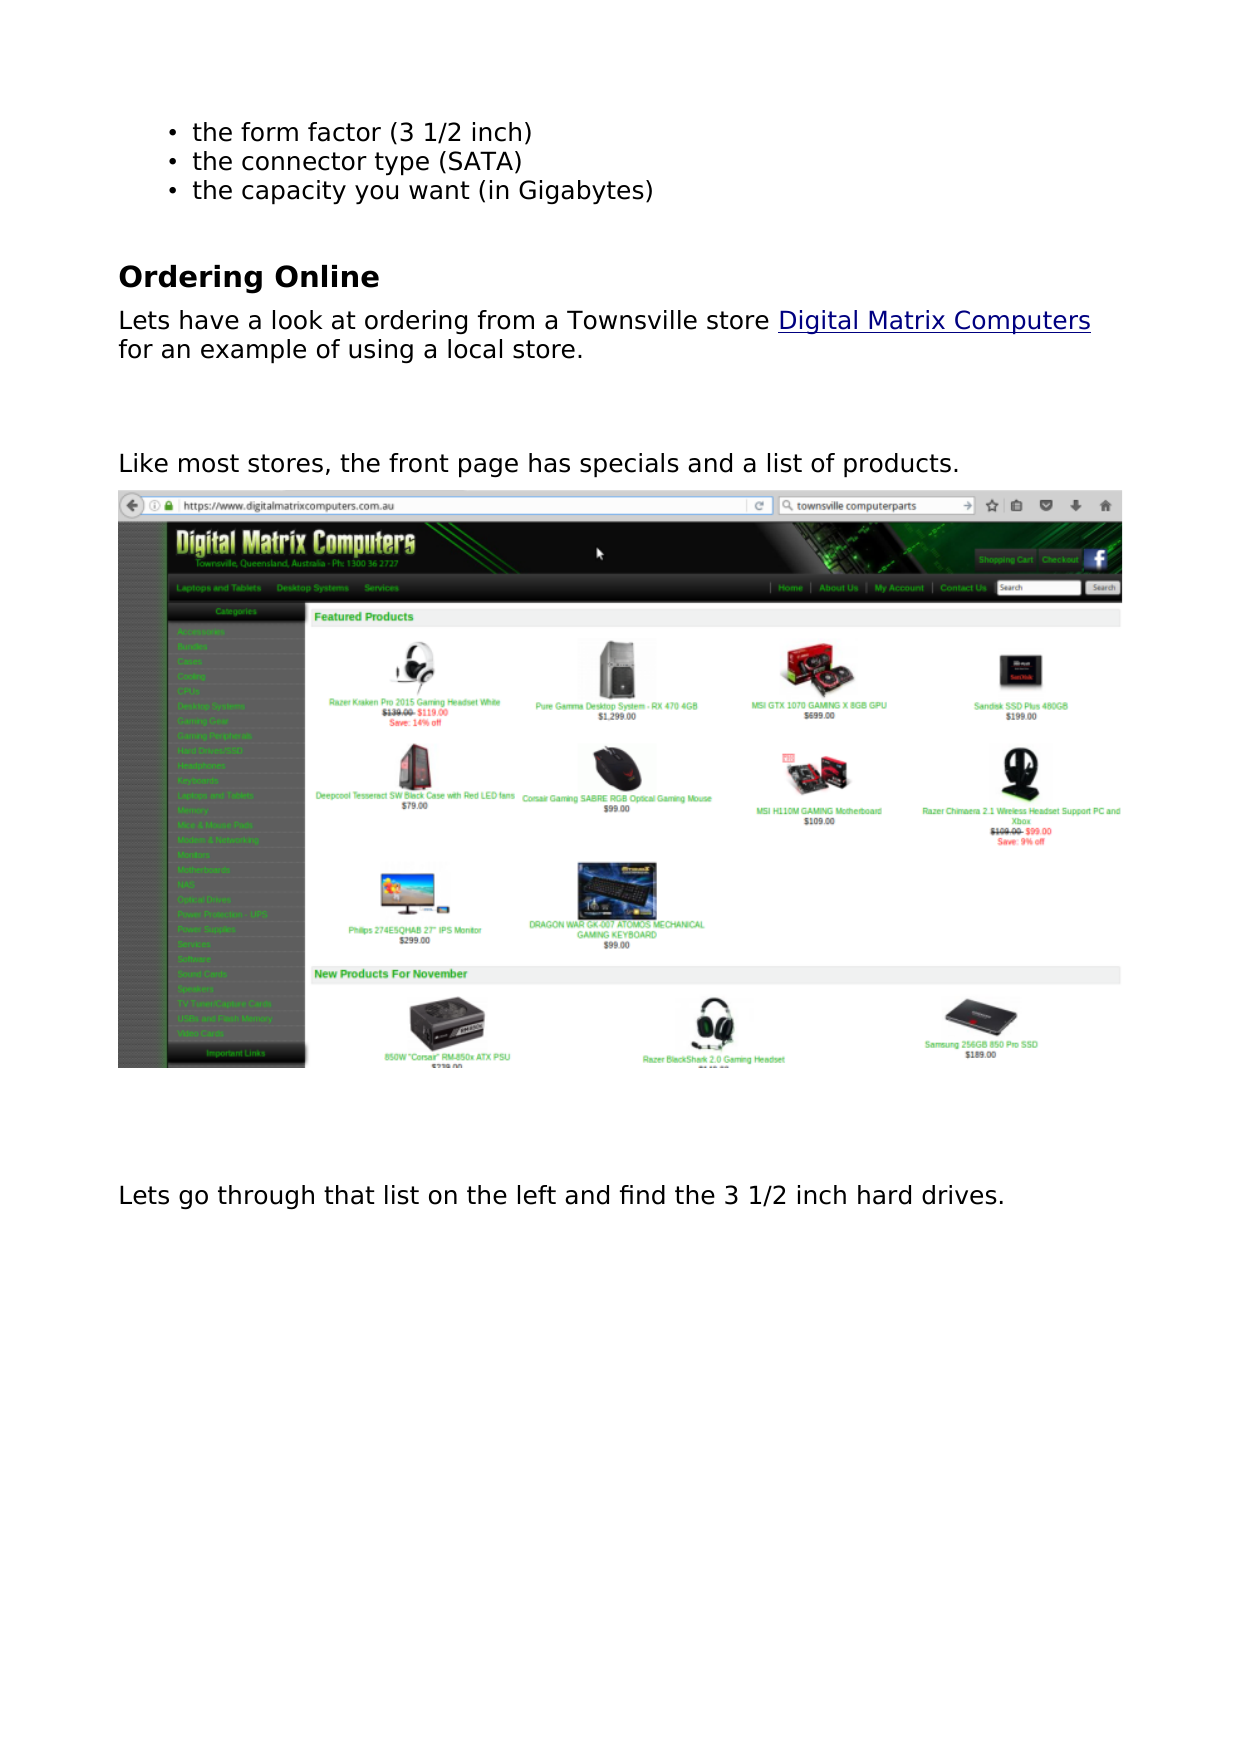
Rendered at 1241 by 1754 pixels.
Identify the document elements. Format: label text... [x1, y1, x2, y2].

list the form factor (3 1/2 inch) [177, 118, 1122, 147]
list the capacity you want (in Gigabytes) [177, 176, 1122, 206]
list the connector type (SATA) [177, 147, 1122, 176]
text Like most stores, the front page has specials and a list of products. [118, 449, 1122, 478]
subtitle Ordering Online [118, 260, 1122, 294]
text Lets go through that list on the left and find the 3 1/2 inch hard drives. [118, 1181, 1122, 1210]
picture [118, 490, 1123, 1068]
text Lets have a look at ordering from a Townsville store Digital Matrix Computers for an example of using a local store. [118, 307, 1122, 365]
